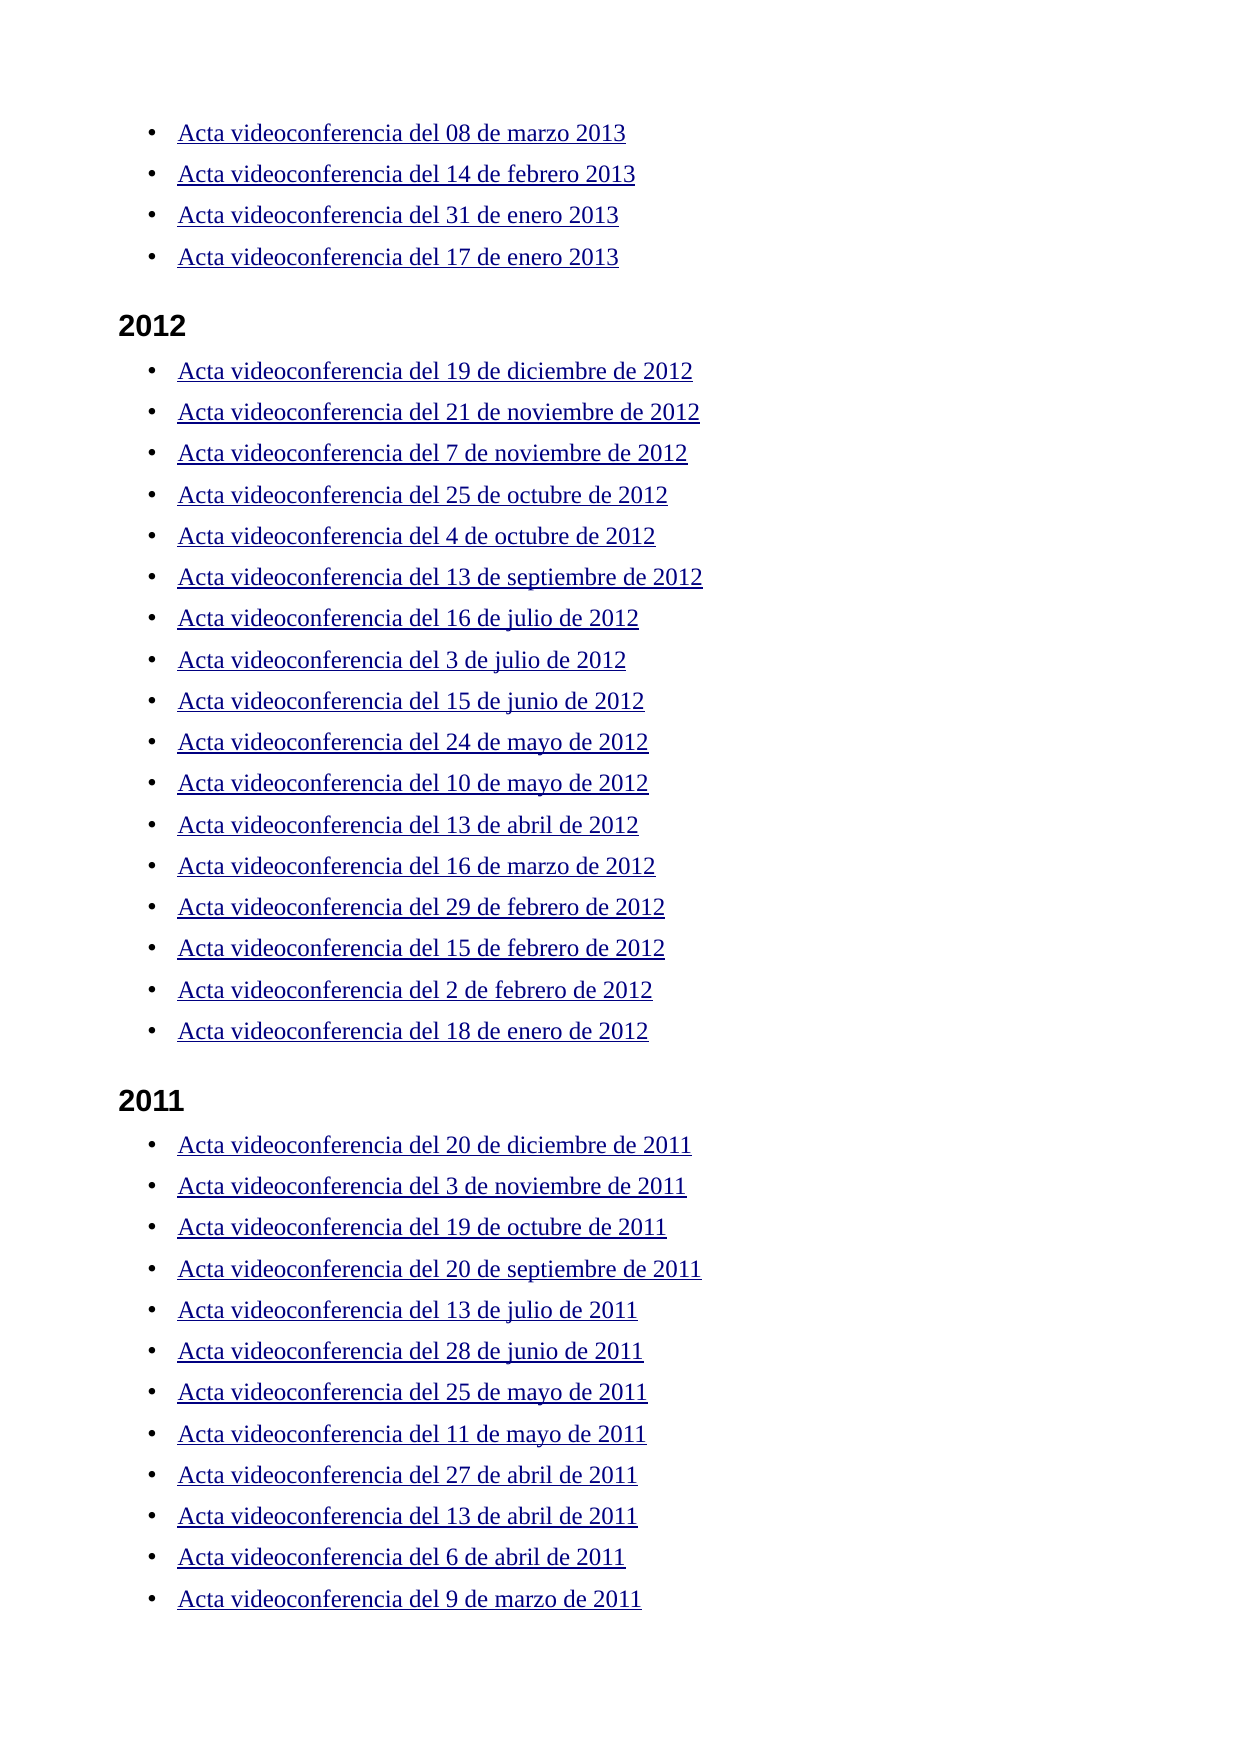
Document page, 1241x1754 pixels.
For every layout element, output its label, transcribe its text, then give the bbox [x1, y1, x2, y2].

list Acta videoconferencia del 08 de marzo 2013 [148, 118, 1122, 147]
list Acta videoconferencia del 19 de octubre de 2011 [148, 1212, 1122, 1241]
list Acta videoconferencia del 20 de diciembre de 2011 [148, 1130, 1122, 1159]
list Acta videoconferencia del 18 de enero de 2012 [148, 1016, 1122, 1045]
list Acta videoconferencia del 20 de septiembre de 2011 [148, 1254, 1122, 1282]
list Acta videoconferencia del 6 de abril de 2011 [148, 1542, 1122, 1571]
list Acta videoconferencia del 19 de diciembre de 2012 [148, 356, 1122, 385]
subtitle 2012 [118, 308, 1122, 343]
list Acta videoconferencia del 4 de octubre de 2012 [148, 521, 1122, 550]
list Acta videoconferencia del 14 de febrero 2013 [148, 159, 1122, 188]
list Acta videoconferencia del 31 de enero 2013 [148, 201, 1122, 229]
list Acta videoconferencia del 13 de julio de 2011 [148, 1295, 1122, 1324]
subtitle 2011 [118, 1082, 1122, 1117]
list Acta videoconferencia del 2 de febrero de 2012 [148, 975, 1122, 1003]
list Acta videoconferencia del 15 de junio de 2012 [148, 686, 1122, 715]
list Acta videoconferencia del 7 de noviembre de 2012 [148, 438, 1122, 467]
list Acta videoconferencia del 3 de noviembre de 2011 [148, 1171, 1122, 1200]
list Acta videoconferencia del 25 de octubre de 2012 [148, 480, 1122, 508]
list Acta videoconferencia del 13 de abril de 2012 [148, 810, 1122, 838]
list Acta videoconferencia del 13 de septiembre de 2012 [148, 562, 1122, 591]
list Acta videoconferencia del 11 de mayo de 2011 [148, 1419, 1122, 1447]
list Acta videoconferencia del 13 de abril de 2011 [148, 1501, 1122, 1530]
list Acta videoconferencia del 21 de noviembre de 2012 [148, 397, 1122, 426]
list Acta videoconferencia del 15 de febrero de 2012 [148, 933, 1122, 962]
list Acta videoconferencia del 10 de mayo de 2012 [148, 768, 1122, 797]
list Acta videoconferencia del 27 de abril de 2011 [148, 1460, 1122, 1489]
list Acta videoconferencia del 16 de marzo de 2012 [148, 851, 1122, 880]
list Acta videoconferencia del 25 de mayo de 2011 [148, 1377, 1122, 1406]
list Acta videoconferencia del 16 de julio de 2012 [148, 603, 1122, 632]
list Acta videoconferencia del 9 de marzo de 2011 [148, 1584, 1122, 1612]
list Acta videoconferencia del 3 de julio de 2012 [148, 645, 1122, 673]
list Acta videoconferencia del 29 de febrero de 2012 [148, 892, 1122, 921]
list Acta videoconferencia del 17 de enero 2013 [148, 242, 1122, 271]
list Acta videoconferencia del 28 de junio de 2011 [148, 1336, 1122, 1365]
list Acta videoconferencia del 24 de mayo de 2012 [148, 727, 1122, 756]
